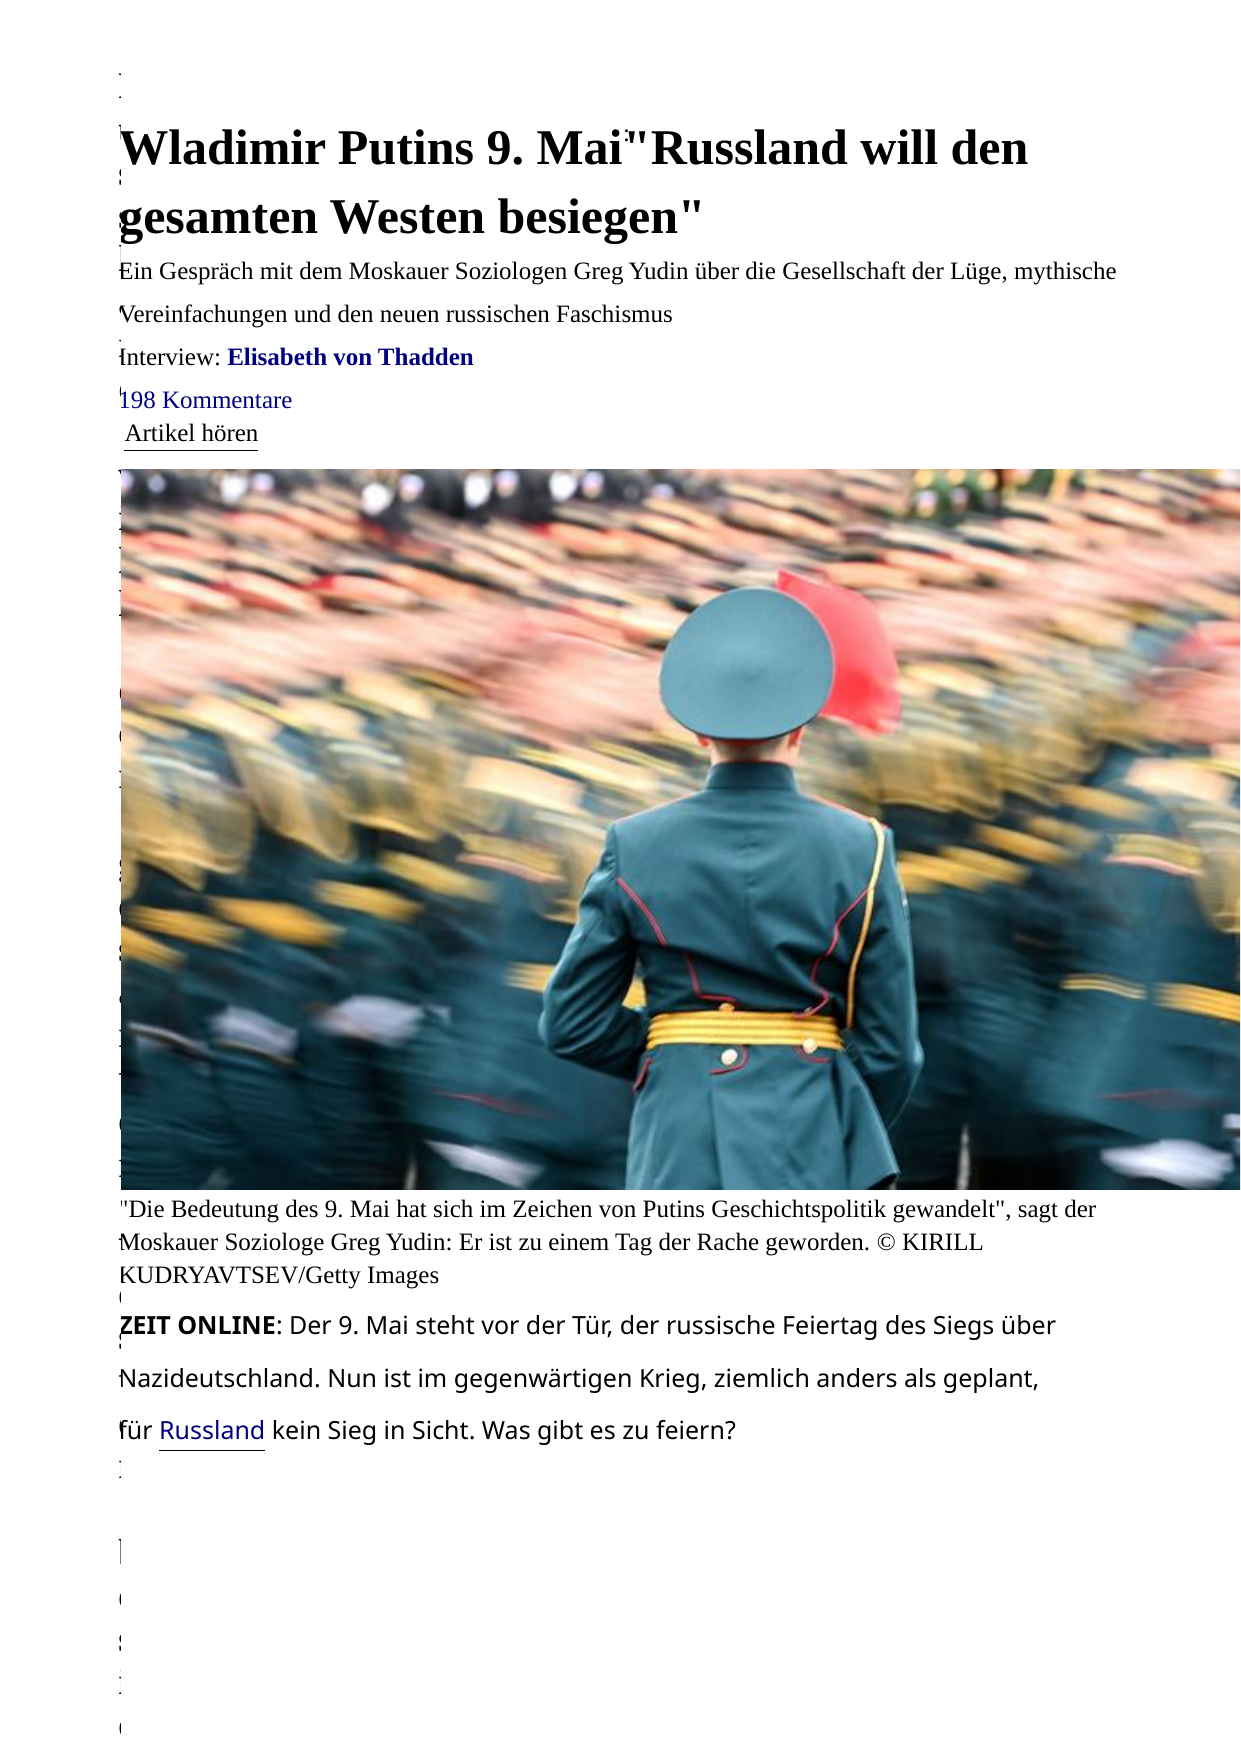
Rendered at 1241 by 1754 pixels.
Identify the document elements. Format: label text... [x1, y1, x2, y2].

text Artikel hören [121, 418, 1122, 450]
subtitle Wladimir Putins 9. Mai"Russland will den gesamten Westen besiegen" [121, 118, 1122, 244]
text ZEIT ONLINE: Der 9. Mai steht vor der Tür, der russische Feiertag des Siegs über Nazideutschland. Nun ist im gegenwärtigen Krieg, ziemlich anders als geplant, für Russland kein Sieg in Sicht. Was gibt es zu feiern? [121, 1308, 1122, 1450]
picture [121, 469, 1241, 1190]
text 198 Kommentare [121, 385, 1122, 414]
text Interview: Elisabeth von Thadden [121, 342, 1122, 371]
text "Die Bedeutung des 9. Mai hat sich im Zeichen von Putins Geschichtspolitik gewandelt", sagt der Moskauer Soziologe Greg Yudin: Er ist zu einem Tag der Rache geworden. © KIRILL KUDRYAVTSEV/​Getty Images [121, 1194, 1122, 1289]
text Ein Gespräch mit dem Moskauer Soziologen Greg Yudin über die Gesellschaft der Lüge, mythische Vereinfachungen und den neuen russischen Faschismus [121, 256, 1122, 328]
